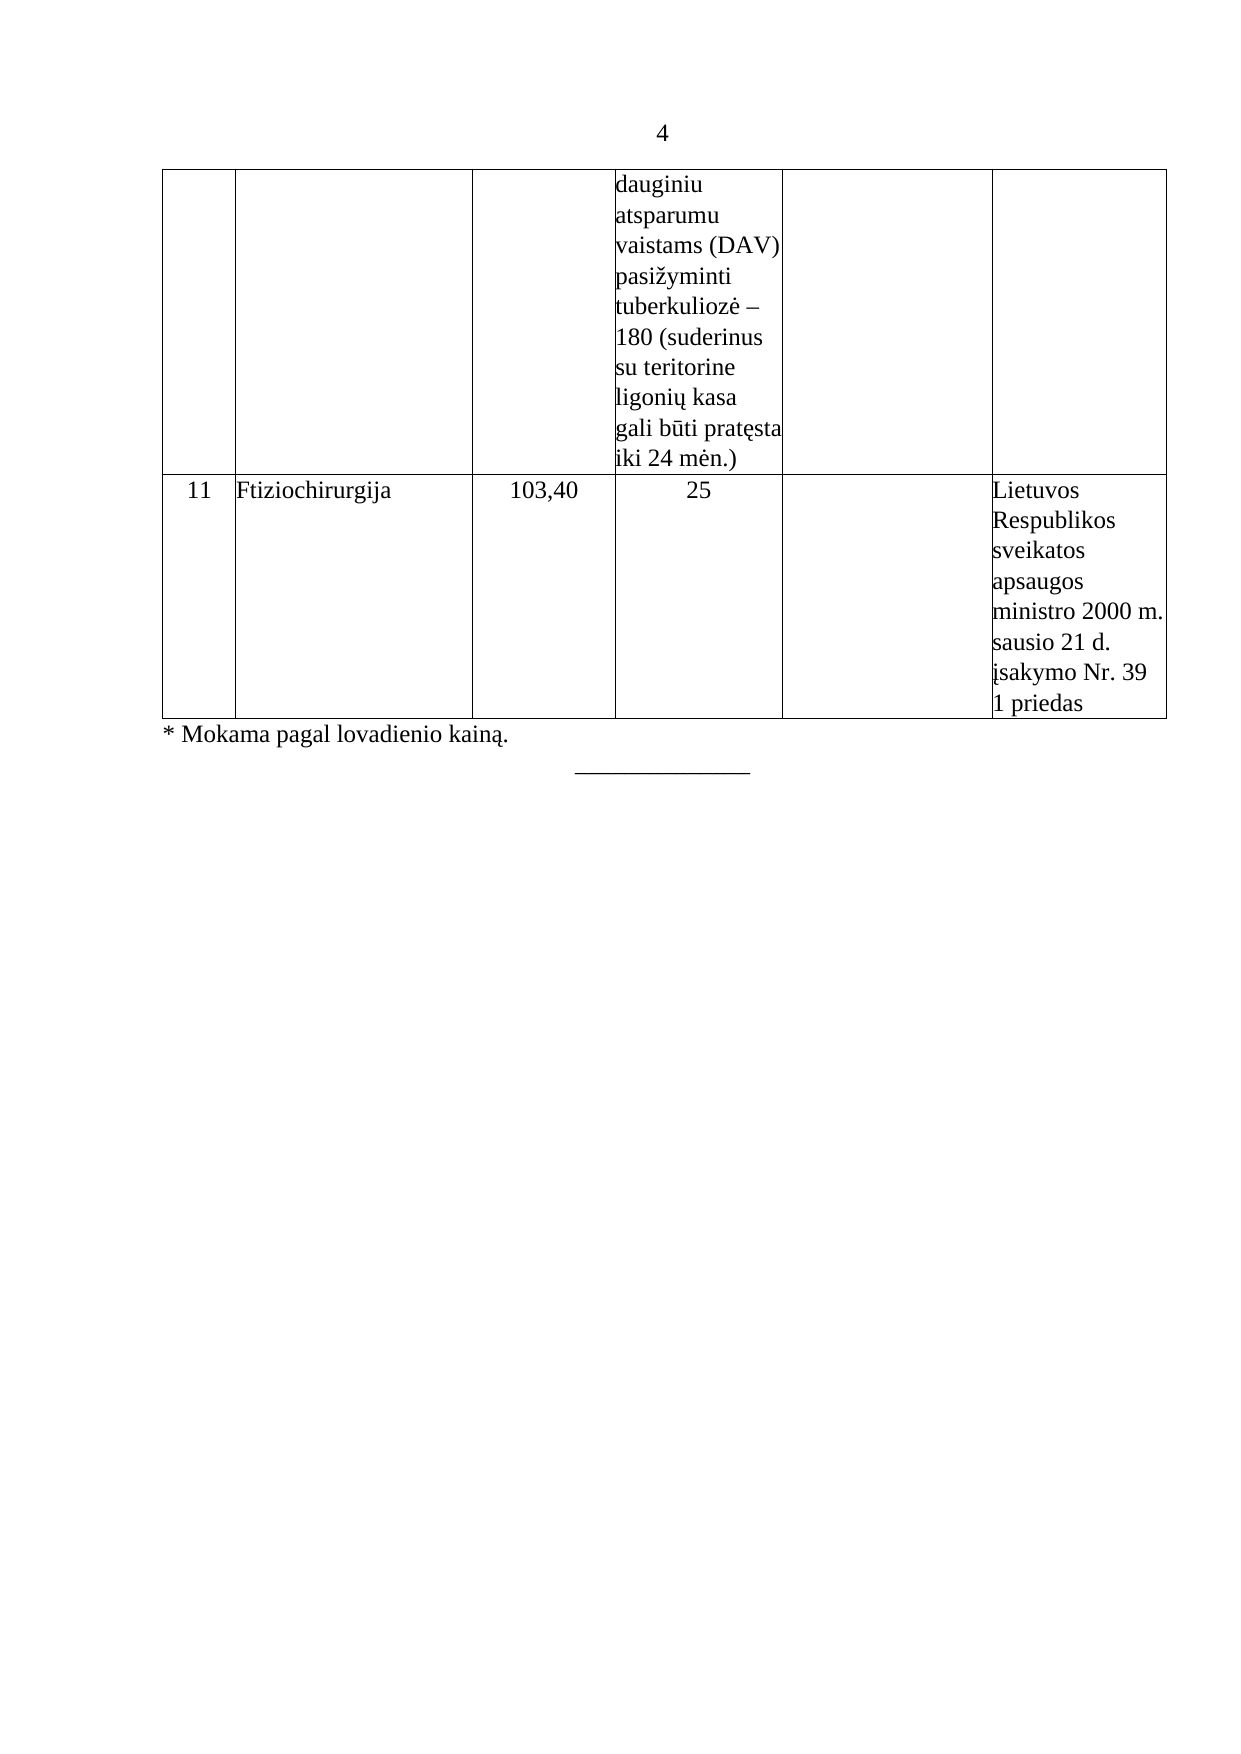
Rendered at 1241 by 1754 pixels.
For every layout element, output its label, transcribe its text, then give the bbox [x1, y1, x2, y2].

table_cell [783, 475, 992, 718]
table_cell 25 [616, 475, 782, 718]
table_cell [783, 170, 992, 474]
table_cell Ftiziochirurgija [236, 475, 472, 718]
table_cell 103,40 [473, 475, 615, 718]
table_cell [993, 170, 1166, 474]
table_cell 11 [163, 475, 235, 718]
text * Mokama pagal lovadienio kainą. [162, 719, 1162, 748]
table_cell [163, 170, 235, 474]
table_cell [473, 170, 615, 474]
table_cell dauginiu atsparumu vaistams (DAV) pasižyminti tuberkuliozė –180 (suderinus su teritorine ligonių kasa gali būti pratęsta iki 24 mėn.) [616, 170, 782, 474]
table_cell Lietuvos Respublikos sveikatos apsaugos ministro 2000 m. sausio 21 d. įsakymo Nr. 39 1 priedas [993, 475, 1166, 718]
text ______________ [162, 748, 1162, 777]
table_cell [236, 170, 472, 474]
